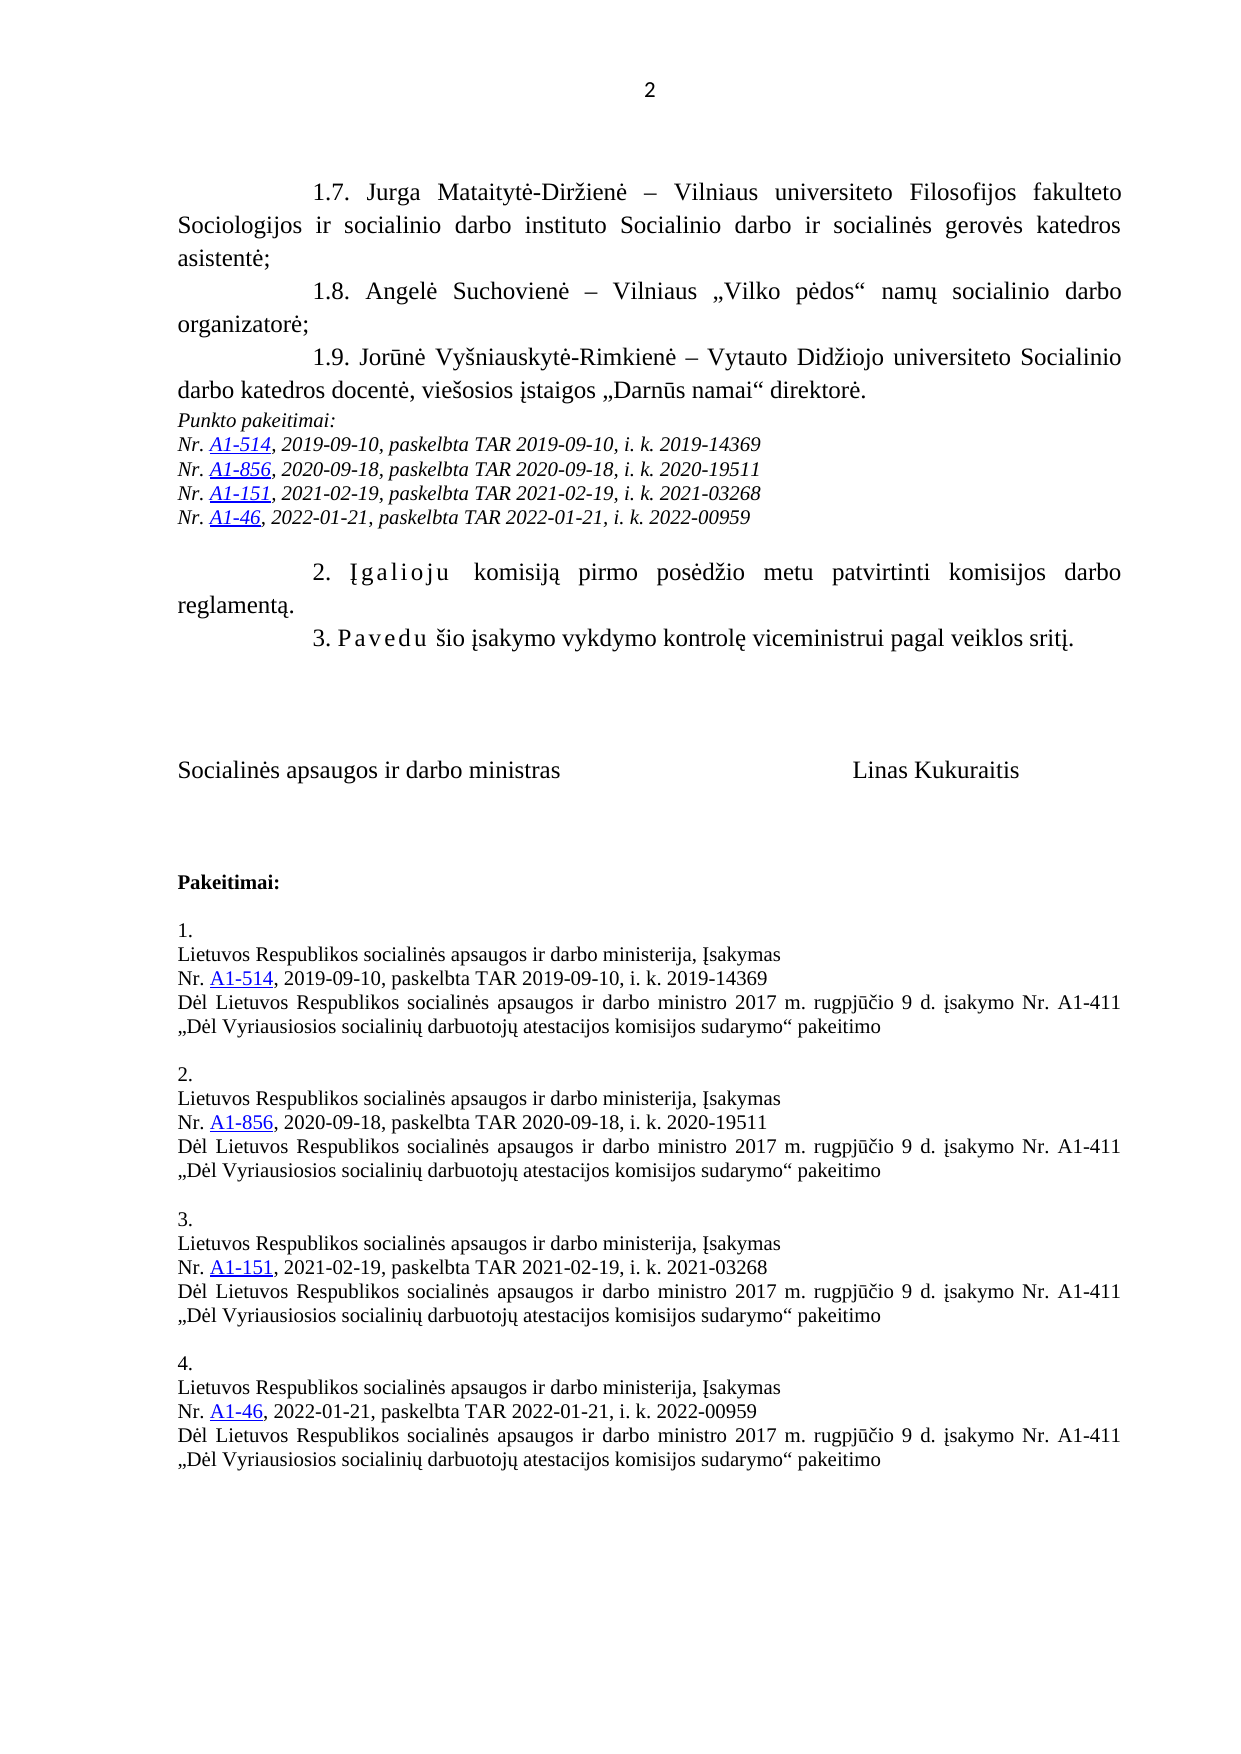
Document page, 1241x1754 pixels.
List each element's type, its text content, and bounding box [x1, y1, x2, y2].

text Nr. A1-856, 2020-09-18, paskelbta TAR 2020-09-18, i. k. 2020-19511 [177, 456, 1122, 481]
text Lietuvos Respublikos socialinės apsaugos ir darbo ministerija, Įsakymas [177, 1086, 1122, 1110]
text Nr. A1-46, 2022-01-21, paskelbta TAR 2022-01-21, i. k. 2022-00959 [177, 1399, 1122, 1423]
text 2. [177, 1062, 1122, 1086]
text 2. Įgalioju komisiją pirmo posėdžio metu patvirtinti komisijos darbo reglamentą. [177, 557, 1122, 619]
text 1.9. Jorūnė Vyšniauskytė-Rimkienė – Vytauto Didžiojo universiteto Socialinio darbo katedros docentė, viešosios įstaigos „Darnūs namai“ direktorė. [177, 342, 1122, 404]
text Dėl Lietuvos Respublikos socialinės apsaugos ir darbo ministro 2017 m. rugpjūčio 9 d. įsakymo Nr. A1-411 „Dėl Vyriausiosios socialinių darbuotojų atestacijos komisijos sudarymo“ pakeitimo [177, 1134, 1122, 1182]
text 4. [177, 1351, 1122, 1375]
text Punkto pakeitimai: [177, 408, 1122, 432]
text Nr. A1-151, 2021-02-19, paskelbta TAR 2021-02-19, i. k. 2021-03268 [177, 1255, 1122, 1279]
text Socialinės apsaugos ir darbo ministras Linas Kukuraitis [177, 756, 1122, 784]
text 3. [177, 1207, 1122, 1231]
text Pakeitimai: [177, 870, 1122, 894]
text Nr. A1-151, 2021-02-19, paskelbta TAR 2021-02-19, i. k. 2021-03268 [177, 481, 1122, 504]
text Lietuvos Respublikos socialinės apsaugos ir darbo ministerija, Įsakymas [177, 942, 1122, 966]
text 1. [177, 918, 1122, 942]
text 3. Pavedu šio įsakymo vykdymo kontrolę viceministrui pagal veiklos sritį. [177, 623, 1122, 652]
text Nr. A1-514, 2019-09-10, paskelbta TAR 2019-09-10, i. k. 2019-14369 [177, 966, 1122, 990]
text 1.8. Angelė Suchovienė – Vilniaus „Vilko pėdos“ namų socialinio darbo organizatorė; [177, 276, 1122, 338]
text Nr. A1-46, 2022-01-21, paskelbta TAR 2022-01-21, i. k. 2022-00959 [177, 504, 1122, 529]
text Dėl Lietuvos Respublikos socialinės apsaugos ir darbo ministro 2017 m. rugpjūčio 9 d. įsakymo Nr. A1-411 „Dėl Vyriausiosios socialinių darbuotojų atestacijos komisijos sudarymo“ pakeitimo [177, 1423, 1122, 1471]
text Dėl Lietuvos Respublikos socialinės apsaugos ir darbo ministro 2017 m. rugpjūčio 9 d. įsakymo Nr. A1-411 „Dėl Vyriausiosios socialinių darbuotojų atestacijos komisijos sudarymo“ pakeitimo [177, 1279, 1122, 1327]
text Lietuvos Respublikos socialinės apsaugos ir darbo ministerija, Įsakymas [177, 1375, 1122, 1399]
text Lietuvos Respublikos socialinės apsaugos ir darbo ministerija, Įsakymas [177, 1231, 1122, 1255]
text 1.7. Jurga Mataitytė-Diržienė – Vilniaus universiteto Filosofijos fakulteto Sociologijos ir socialinio darbo instituto Socialinio darbo ir socialinės gerovės katedros asistentė; [177, 177, 1122, 272]
text Nr. A1-514, 2019-09-10, paskelbta TAR 2019-09-10, i. k. 2019-14369 [177, 432, 1122, 456]
text Nr. A1-856, 2020-09-18, paskelbta TAR 2020-09-18, i. k. 2020-19511 [177, 1110, 1122, 1134]
text Dėl Lietuvos Respublikos socialinės apsaugos ir darbo ministro 2017 m. rugpjūčio 9 d. įsakymo Nr. A1-411 „Dėl Vyriausiosios socialinių darbuotojų atestacijos komisijos sudarymo“ pakeitimo [177, 990, 1122, 1038]
